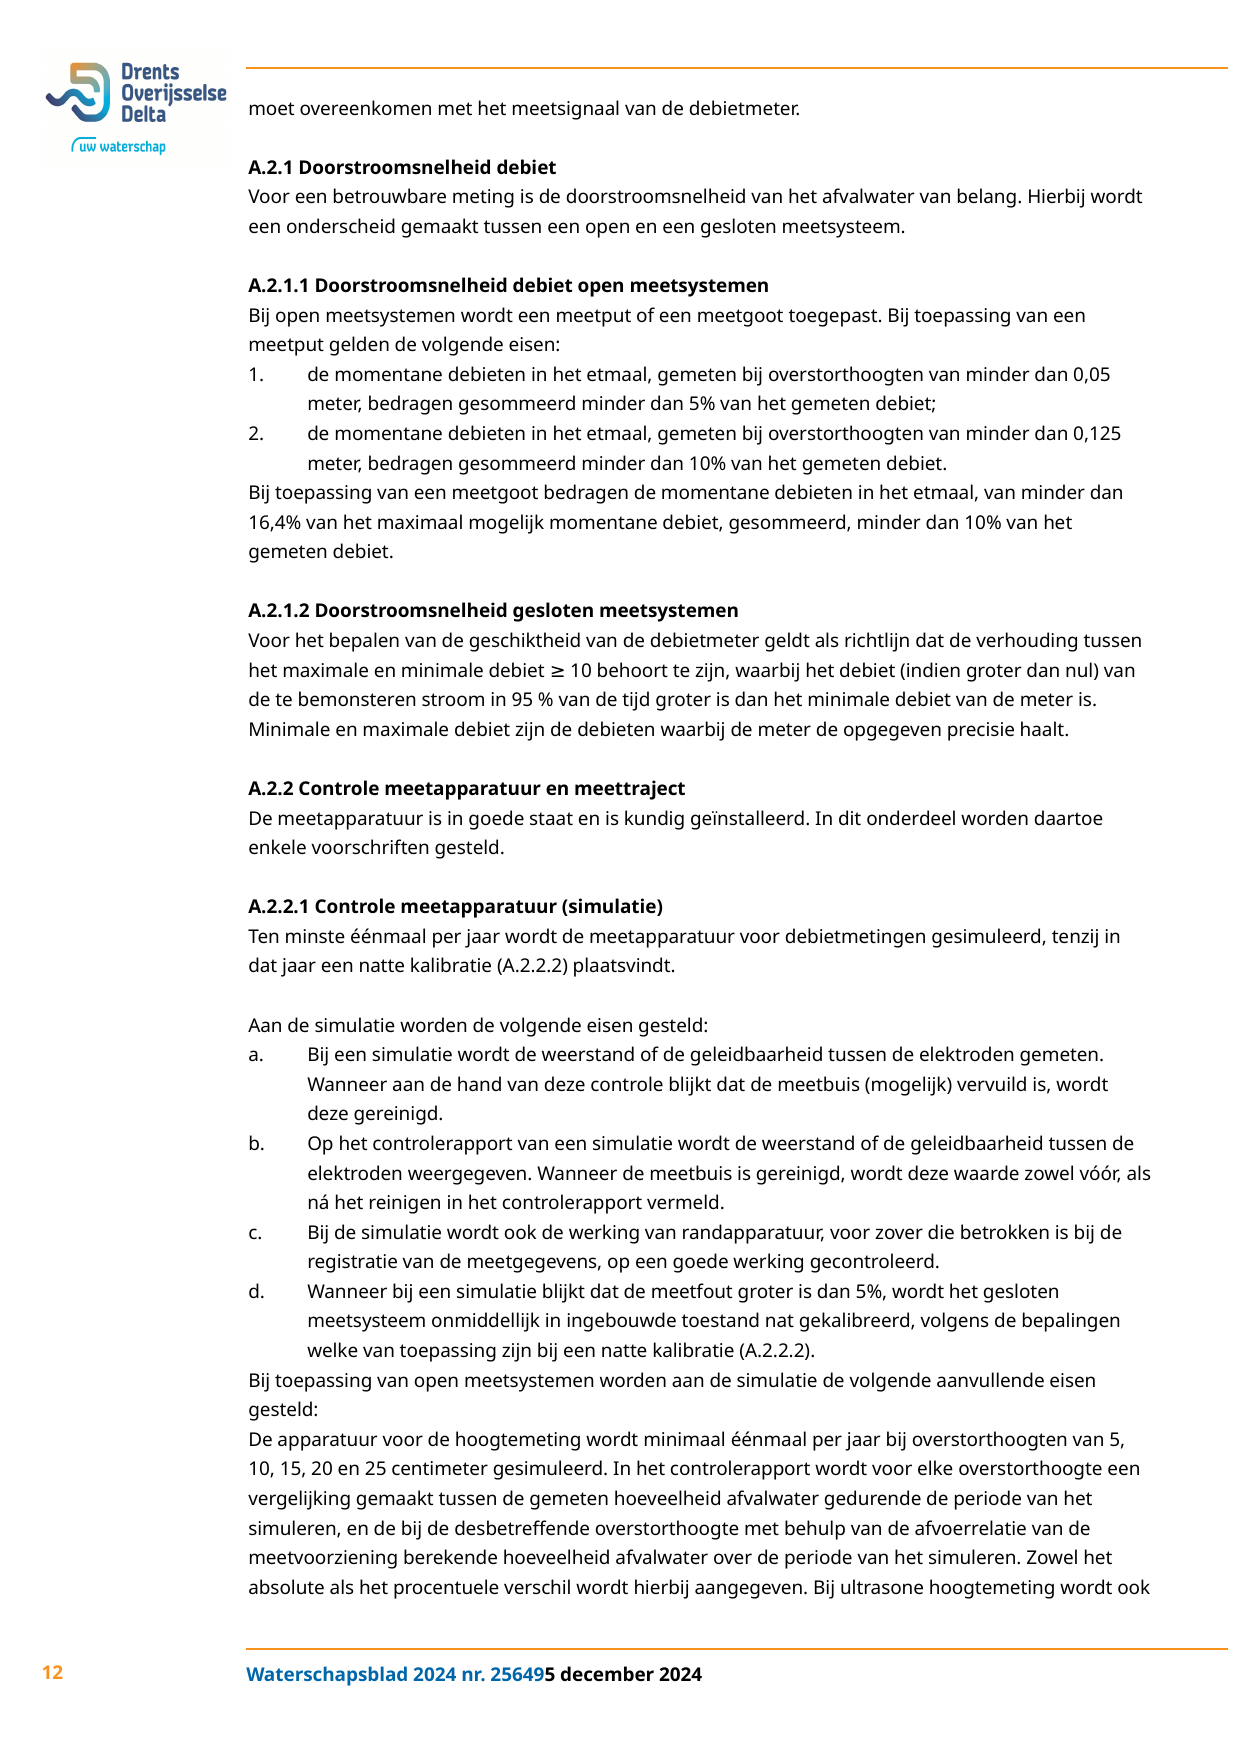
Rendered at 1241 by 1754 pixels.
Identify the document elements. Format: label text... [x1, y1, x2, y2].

text Aan de simulatie worden de volgende eisen gesteld: [248, 1012, 1152, 1038]
text Bij toepassing van een meetgoot bedragen de momentane debieten in het etmaal, van minder dan 16,4% van het maximaal mogelijk momentane debiet, gesommeerd, minder dan 10% van het gemeten debiet. [248, 479, 1152, 564]
list de momentane debieten in het etmaal, gemeten bij overstorthoogten van minder dan 0,05 meter, bedragen gesommeerd minder dan 5% van het gemeten debiet; [248, 361, 1152, 416]
text A.2.2.1 Controle meetapparatuur (simulatie) [248, 893, 1152, 919]
list Wanneer bij een simulatie blijkt dat de meetfout groter is dan 5%, wordt het gesloten meetsysteem onmiddellijk in ingebouwde toestand nat gekalibreerd, volgens de bepalingen welke van toepassing zijn bij een natte kalibratie (A.2.2.2). [248, 1278, 1152, 1363]
text Voor het bepalen van de geschiktheid van de debietmeter geldt als richtlijn dat de verhouding tussen het maximale en minimale debiet ≥ 10 behoort te zijn, waarbij het debiet (indien groter dan nul) van de te bemonsteren stroom in 95 % van de tijd groter is dan het minimale debiet van de meter is. Minimale en maximale debiet zijn de debieten waarbij de meter de opgegeven precisie haalt. [248, 627, 1152, 742]
list Op het controlerapport van een simulatie wordt de weerstand of de geleidbaarheid tussen de elektroden weergegeven. Wanneer de meetbuis is gereinigd, wordt deze waarde zowel vóór, als ná het reinigen in het controlerapport vermeld. [248, 1130, 1152, 1215]
text De meetapparatuur is in goede staat en is kundig geïnstalleerd. In dit onderdeel worden daartoe enkele voorschriften gesteld. [248, 805, 1152, 860]
text A.2.1.2 Doorstroomsnelheid gesloten meetsystemen [248, 598, 1152, 623]
text A.2.2 Controle meetapparatuur en meettraject [248, 775, 1152, 801]
text moet overeenkomen met het meetsignaal van de debietmeter. [248, 95, 1152, 121]
picture [41, 47, 231, 172]
text Voor een betrouwbare meting is de doorstroomsnelheid van het afvalwater van belang. Hierbij wordt een onderscheid gemaakt tussen een open en een gesloten meetsysteem. [248, 183, 1152, 239]
text De apparatuur voor de hoogtemeting wordt minimaal éénmaal per jaar bij overstorthoogten van 5, 10, 15, 20 en 25 centimeter gesimuleerd. In het controlerapport wordt voor elke overstorthoogte een vergelijking gemaakt tussen de gemeten hoeveelheid afvalwater gedurende de periode van het simuleren, en de bij de desbetreffende overstorthoogte met behulp van de afvoerrelatie van de meetvoorziening berekende hoeveelheid afvalwater over de periode van het simuleren. Zowel het absolute als het procentuele verschil wordt hierbij aangegeven. Bij ultrasone hoogtemeting wordt ook [248, 1426, 1152, 1600]
list Bij een simulatie wordt de weerstand of de geleidbaarheid tussen de elektroden gemeten. Wanneer aan de hand van deze controle blijkt dat de meetbuis (mogelijk) vervuild is, wordt deze gereinigd. [248, 1041, 1152, 1126]
list Bij de simulatie wordt ook de werking van randapparatuur, voor zover die betrokken is bij de registratie van de meetgegevens, op een goede werking gecontroleerd. [248, 1219, 1152, 1274]
text A.2.1.1 Doorstroomsnelheid debiet open meetsystemen [248, 272, 1152, 298]
text Bij toepassing van open meetsystemen worden aan de simulatie de volgende aanvullende eisen gesteld: [248, 1367, 1152, 1422]
list de momentane debieten in het etmaal, gemeten bij overstorthoogten van minder dan 0,125 meter, bedragen gesommeerd minder dan 10% van het gemeten debiet. [248, 420, 1152, 476]
text A.2.1 Doorstroomsnelheid debiet [248, 154, 1152, 180]
text Ten minste éénmaal per jaar wordt de meetapparatuur voor debietmetingen gesimuleerd, tenzij in dat jaar een natte kalibratie (A.2.2.2) plaatsvindt. [248, 923, 1152, 978]
text Bij open meetsystemen wordt een meetput of een meetgoot toegepast. Bij toepassing van een meetput gelden de volgende eisen: [248, 302, 1152, 357]
